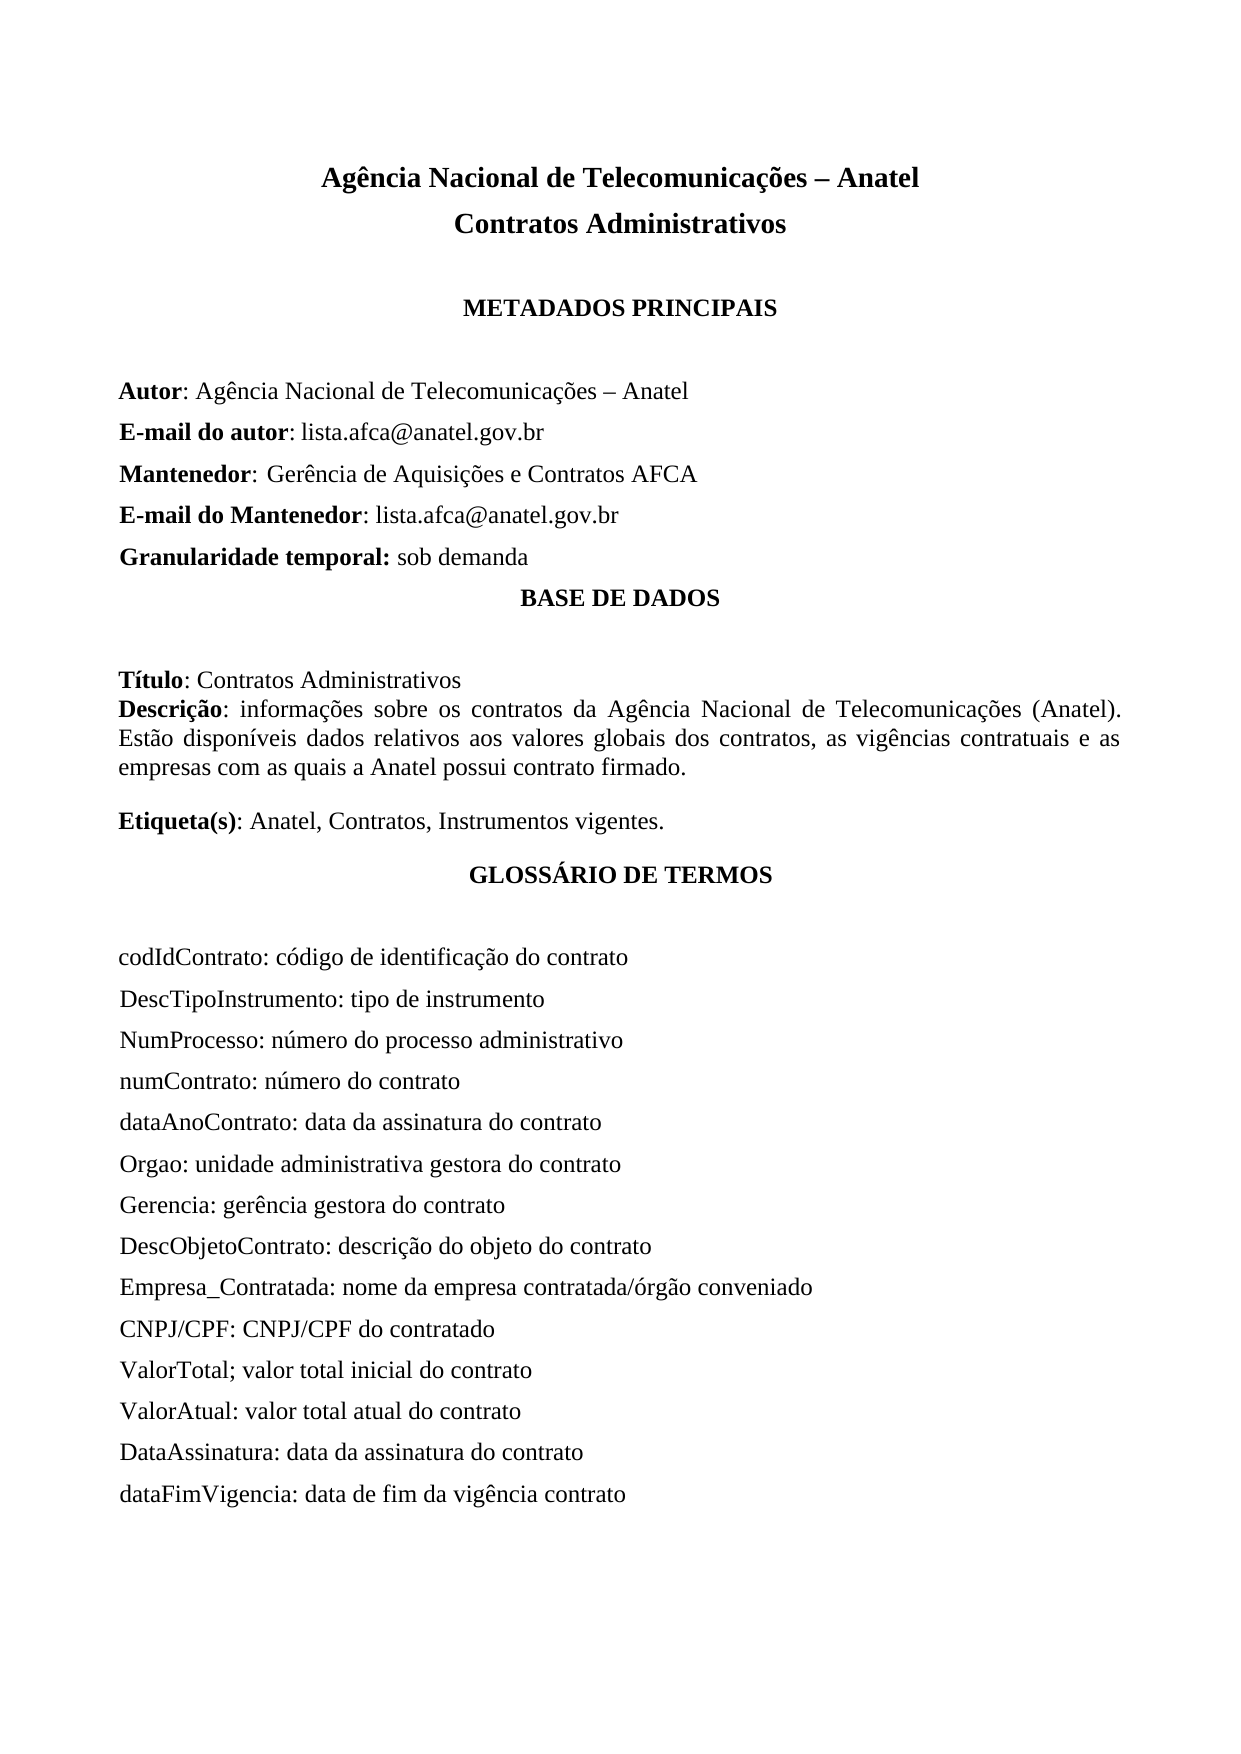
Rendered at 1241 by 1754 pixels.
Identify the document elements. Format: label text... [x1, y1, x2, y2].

text DataAssinatura: data da assinatura do contrato [118, 1437, 1122, 1466]
text Autor: Agência Nacional de Telecomunicações – Anatel [118, 376, 1122, 405]
text METADADOS PRINCIPAIS [118, 293, 1122, 322]
text Agência Nacional de Telecomunicações – Anatel [118, 160, 1122, 194]
text Gerencia: gerência gestora do contrato [118, 1190, 1122, 1219]
text GLOSSÁRIO DE TERMOS [119, 860, 1122, 889]
text E-mail do autor: lista.afca@anatel.gov.br [119, 417, 1122, 446]
text Granularidade temporal: sob demanda [119, 542, 1122, 570]
text CNPJ/CPF: CNPJ/CPF do contratado [118, 1314, 1122, 1342]
text DescTipoInstrumento: tipo de instrumento [118, 984, 1122, 1012]
text Etiqueta(s): Anatel, Contratos, Instrumentos vigentes. [118, 806, 1122, 834]
text numContrato: número do contrato [118, 1066, 1122, 1095]
text DescObjetoContrato: descrição do objeto do contrato [118, 1231, 1122, 1260]
text Título: Contratos Administrativos [118, 665, 1122, 694]
text ValorAtual: valor total atual do contrato [118, 1396, 1122, 1425]
text Contratos Administrativos [118, 206, 1122, 240]
text BASE DE DADOS [118, 583, 1122, 612]
text codIdContrato: código de identificação do contrato [118, 942, 1122, 971]
text dataFimVigencia: data de fim da vigência contrato [118, 1479, 1122, 1507]
text NumProcesso: número do processo administrativo [118, 1025, 1122, 1054]
text E-mail do Mantenedor: lista.afca@anatel.gov.br [119, 500, 1122, 529]
text Empresa_Contratada: nome da empresa contratada/órgão conveniado [118, 1272, 1122, 1301]
text Orgao: unidade administrativa gestora do contrato [118, 1149, 1122, 1177]
text ValorTotal; valor total inicial do contrato [118, 1355, 1122, 1384]
text Descrição: informações sobre os contratos da Agência Nacional de Telecomunicações (Anatel). Estão disponíveis dados relativos aos valores globais dos contratos, as vigências contratuais e as empresas com as quais a Anatel possui contrato firmado. [118, 694, 1122, 780]
text Mantenedor: Gerência de Aquisições e Contratos AFCA [119, 459, 1122, 488]
text dataAnoContrato: data da assinatura do contrato [118, 1107, 1122, 1136]
